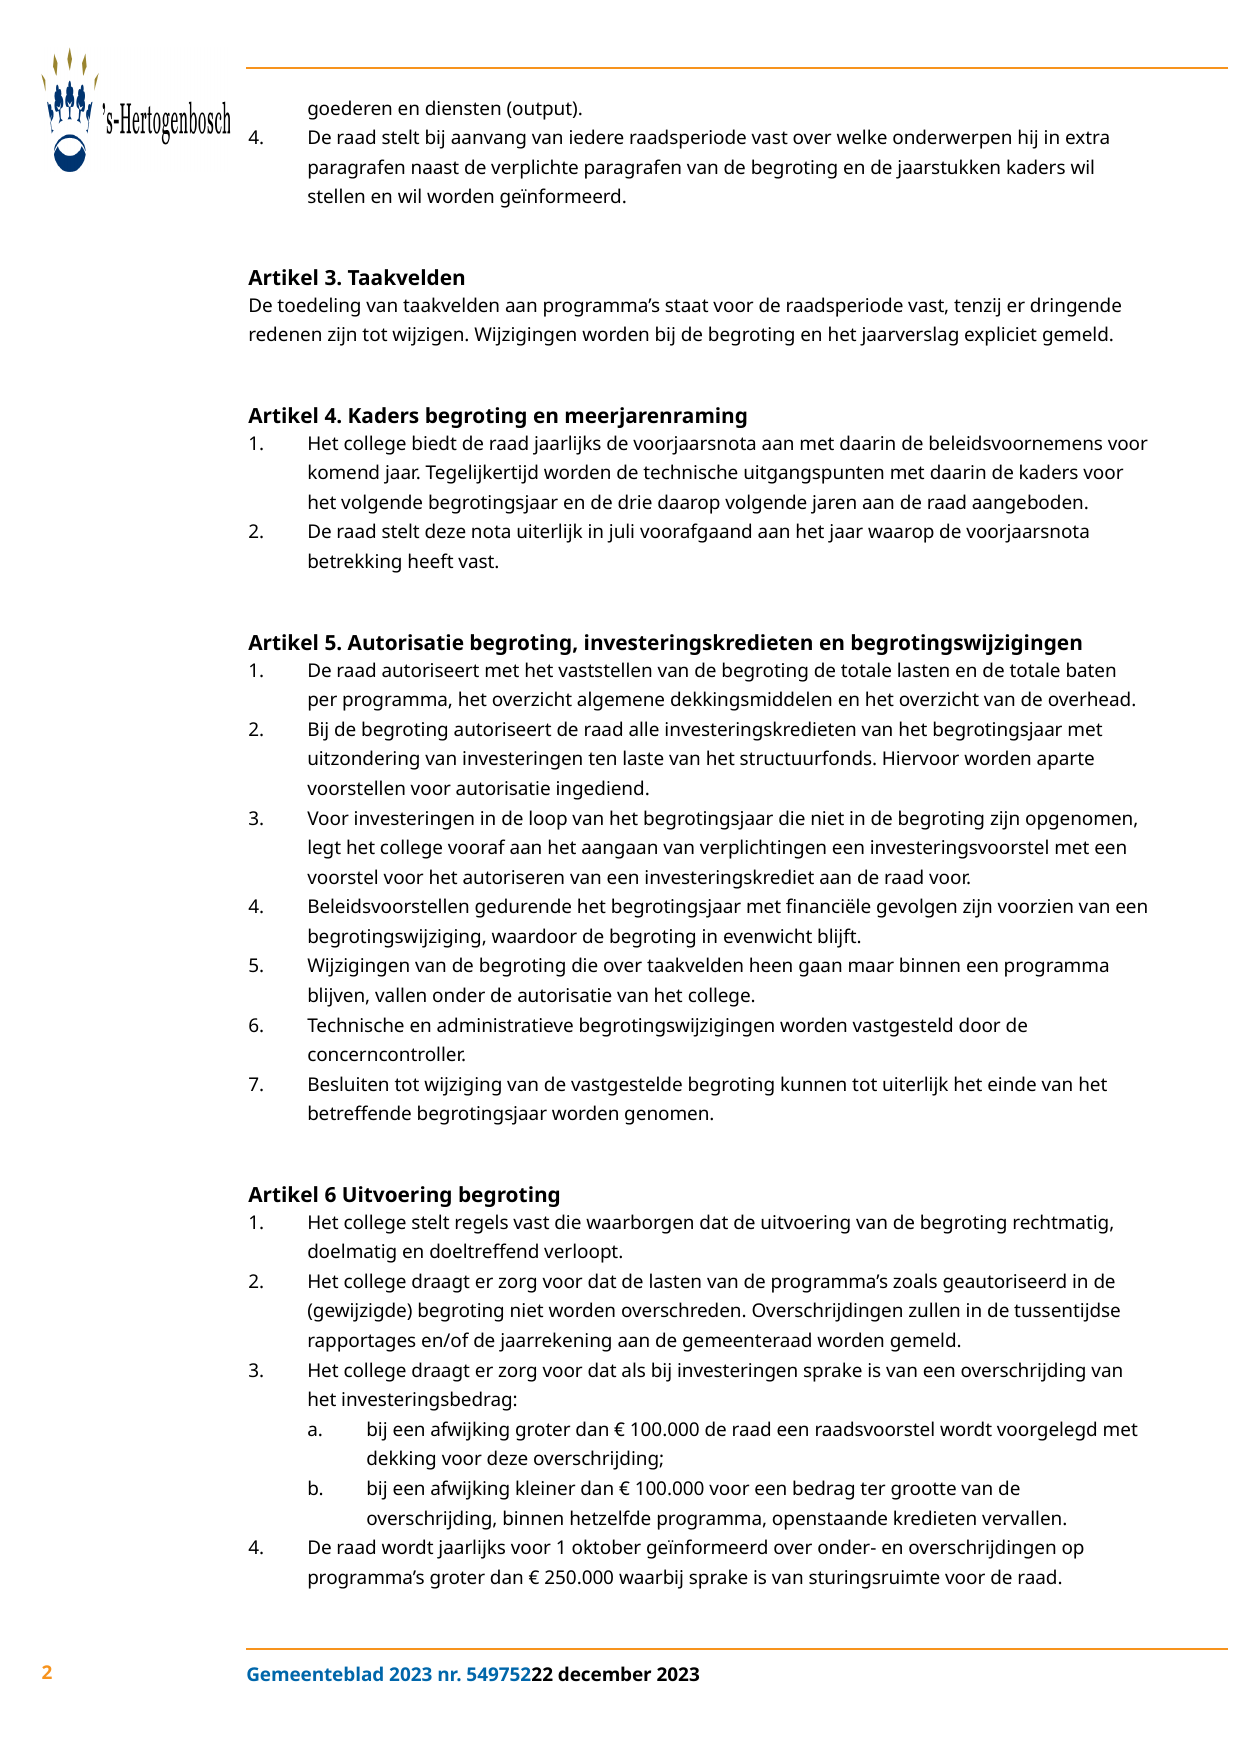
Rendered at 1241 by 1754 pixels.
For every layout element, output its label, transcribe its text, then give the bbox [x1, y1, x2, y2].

picture [41, 47, 231, 172]
text Artikel 4. Kaders begroting en meerjarenraming [248, 402, 1152, 430]
text De toedeling van taakvelden aan programma’s staat voor de raadsperiode vast, tenzij er dringende redenen zijn tot wijzigen. Wijzigingen worden bij de begroting en het jaarverslag expliciet gemeld. [248, 292, 1152, 347]
list Bij de begroting autoriseert de raad alle investeringskredieten van het begrotingsjaar met uitzondering van investeringen ten laste van het structuurfonds. Hiervoor worden aparte voorstellen voor autorisatie ingediend. [248, 716, 1152, 801]
list Besluiten tot wijziging van de vastgestelde begroting kunnen tot uiterlijk het einde van het betreffende begrotingsjaar worden genomen. [248, 1071, 1152, 1126]
list Het college biedt de raad jaarlijks de voorjaarsnota aan met daarin de beleidsvoornemens voor komend jaar. Tegelijkertijd worden de technische uitgangspunten met daarin de kaders voor het volgende begrotingsjaar en de drie daarop volgende jaren aan de raad aangeboden. [248, 430, 1152, 515]
list Het college draagt er zorg voor dat als bij investeringen sprake is van een overschrijding van het investeringsbedrag: [248, 1357, 1152, 1412]
text Artikel 6 Uitvoering begroting [248, 1181, 1152, 1209]
list bij een afwijking kleiner dan € 100.000 voor een bedrag ter grootte van de overschrijding, binnen hetzelfde programma, openstaande kredieten vervallen. [307, 1475, 1152, 1531]
list Het college draagt er zorg voor dat de lasten van de programma’s zoals geautoriseerd in de (gewijzigde) begroting niet worden overschreden. Overschrijdingen zullen in de tussentijdse rapportages en/of de jaarrekening aan de gemeenteraad worden gemeld. [248, 1268, 1152, 1353]
list Wijzigingen van de begroting die over taakvelden heen gaan maar binnen een programma blijven, vallen onder de autorisatie van het college. [248, 953, 1152, 1008]
list goederen en diensten (output). [248, 95, 1152, 121]
list De raad stelt bij aanvang van iedere raadsperiode vast over welke onderwerpen hij in extra paragrafen naast de verplichte paragrafen van de begroting en de jaarstukken kaders wil stellen en wil worden geïnformeerd. [248, 124, 1152, 209]
list Beleidsvoorstellen gedurende het begrotingsjaar met financiële gevolgen zijn voorzien van een begrotingswijziging, waardoor de begroting in evenwicht blijft. [248, 893, 1152, 949]
list bij een afwijking groter dan € 100.000 de raad een raadsvoorstel wordt voorgelegd met dekking voor deze overschrijding; [307, 1416, 1152, 1471]
list De raad stelt deze nota uiterlijk in juli voorafgaand aan het jaar waarop de voorjaarsnota betrekking heeft vast. [248, 519, 1152, 574]
list Voor investeringen in de loop van het begrotingsjaar die niet in de begroting zijn opgenomen, legt het college vooraf aan het aangaan van verplichtingen een investeringsvoorstel met een voorstel voor het autoriseren van een investeringskrediet aan de raad voor. [248, 805, 1152, 889]
list Technische en administratieve begrotingswijzigingen worden vastgesteld door de concerncontroller. [248, 1012, 1152, 1067]
list Het college stelt regels vast die waarborgen dat de uitvoering van de begroting rechtmatig, doelmatig en doeltreffend verloopt. [248, 1209, 1152, 1264]
list De raad wordt jaarlijks voor 1 oktober geïnformeerd over onder- en overschrijdingen op programma’s groter dan € 250.000 waarbij sprake is van sturingsruimte voor de raad. [248, 1534, 1152, 1590]
list De raad autoriseert met het vaststellen van de begroting de totale lasten en de totale baten per programma, het overzicht algemene dekkingsmiddelen en het overzicht van de overhead. [248, 657, 1152, 712]
text Artikel 5. Autorisatie begroting, investeringskredieten en begrotingswijzigingen [248, 628, 1152, 657]
text Artikel 3. Taakvelden [248, 263, 1152, 292]
